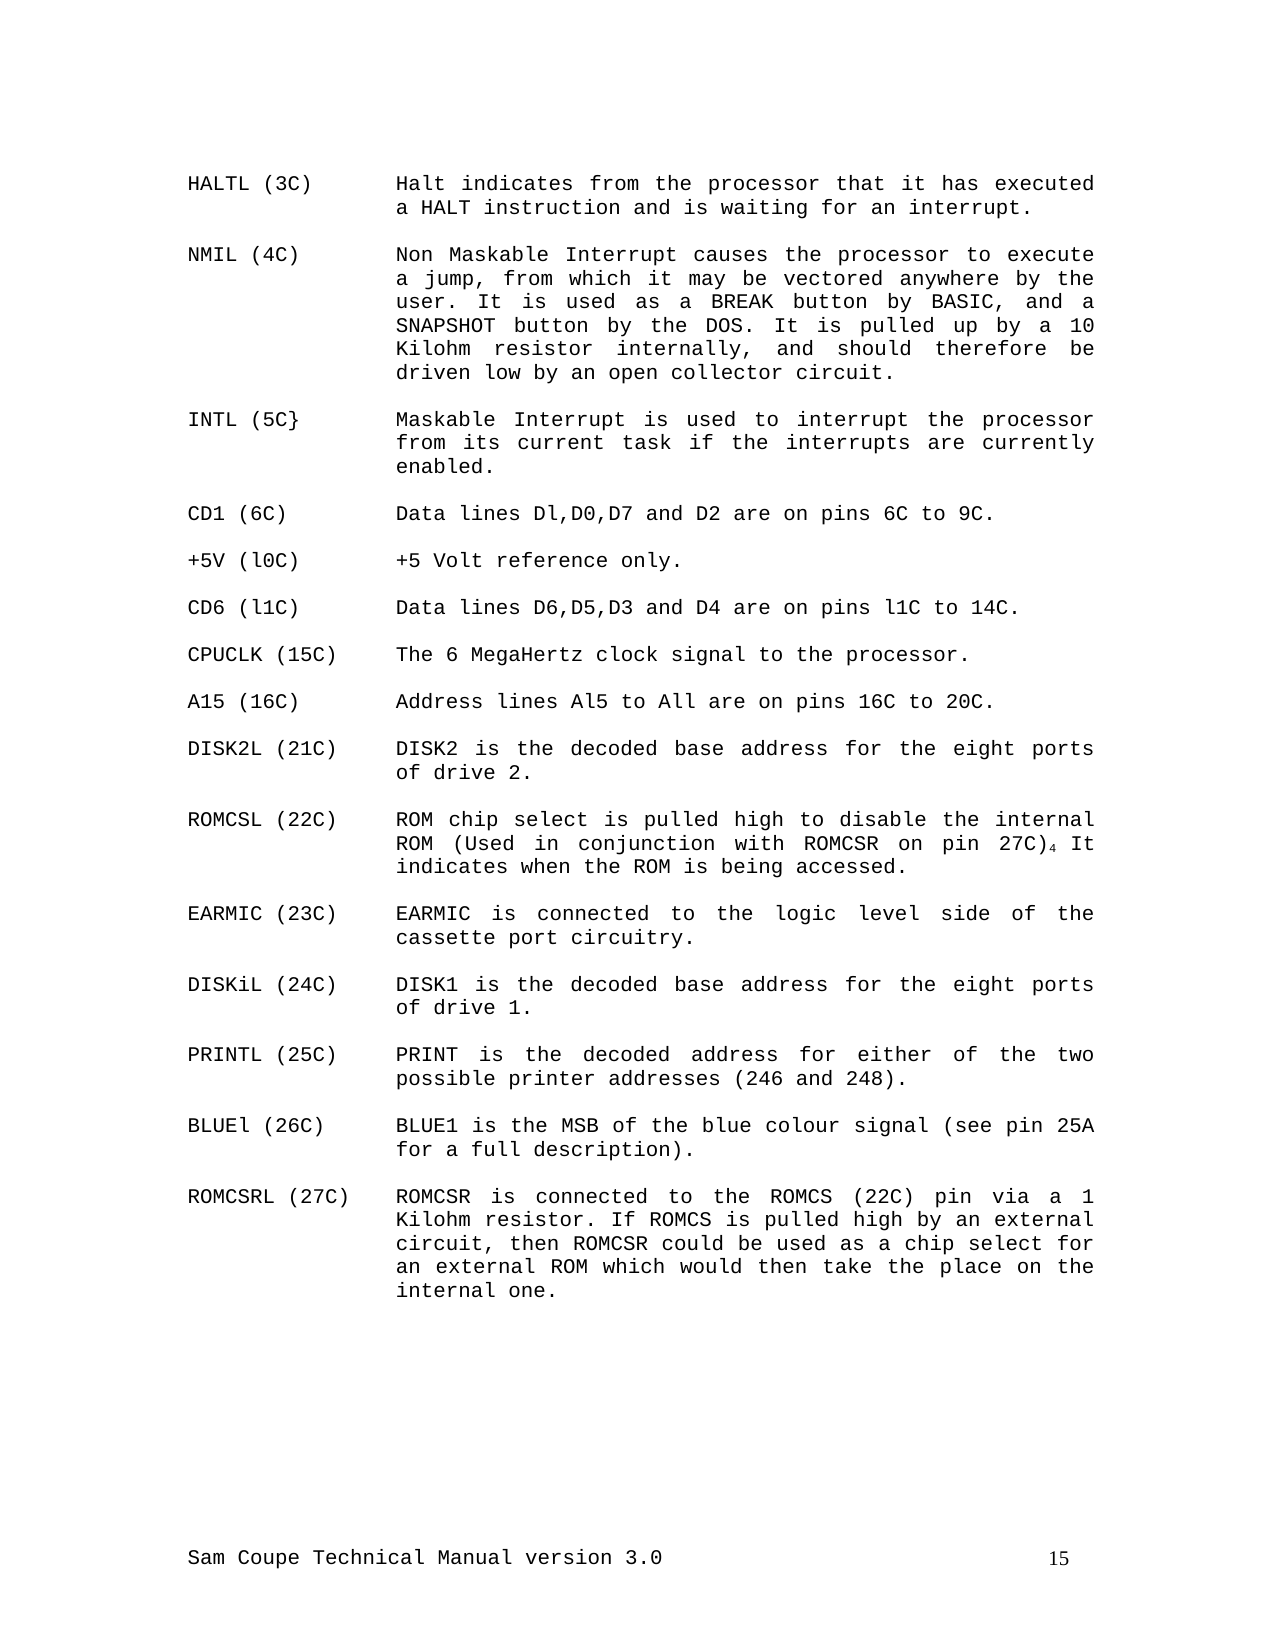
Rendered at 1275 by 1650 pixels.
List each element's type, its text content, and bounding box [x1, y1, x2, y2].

table_cell Maskable Interrupt is used to interrupt the processor from its current task if the interrupts are currently enabled. [384, 409, 1106, 503]
table_cell +5 Volt reference only. [384, 550, 1106, 597]
table_cell NMIL (4C) [176, 244, 384, 409]
table_cell EARMIC (23C) [176, 903, 384, 974]
table_cell BLUEl (26C) [176, 1115, 384, 1186]
table_cell Data lines D6,D5,D3 and D4 are on pins l1C to 14C. [384, 597, 1106, 644]
table_cell A15 (16C) [176, 691, 384, 738]
table_cell INTL (5C} [176, 409, 384, 503]
table_cell ROMCSL (22C) [176, 809, 384, 903]
table_header HALTL (3C) [176, 174, 384, 244]
table_cell CPUCLK (15C) [176, 644, 384, 691]
table_cell Data lines Dl,D0,D7 and D2 are on pins 6C to 9C. [384, 503, 1106, 550]
table_cell +5V (l0C) [176, 550, 384, 597]
table_cell CD1 (6C) [176, 503, 384, 550]
table_cell CD6 (l1C) [176, 597, 384, 644]
table_cell BLUE1 is the MSB of the blue colour signal (see pin 25A for a full description). [384, 1115, 1106, 1186]
table_cell The 6 MegaHertz clock signal to the processor. [384, 644, 1106, 691]
table_cell ROMCSR is connected to the ROMCS (22C) pin via a 1 Kilohm resistor. If ROMCS is pulled high by an external circuit, then ROMCSR could be used as a chip select for an external ROM which would then take the place on the internal one. [384, 1186, 1106, 1327]
table_header Halt indicates from the processor that it has executed a HALT instruction and is waiting for an interrupt. [384, 174, 1106, 244]
table_cell PRINT is the decoded address for either of the two possible printer addresses (246 and 248). [384, 1045, 1106, 1115]
table_cell Non Maskable Interrupt causes the processor to execute a jump, from which it may be vectored anywhere by the user. It is used as a BREAK button by BASIC, and a SNAPSHOT button by the DOS. It is pulled up by a 10 Kilohm resistor internally, and should therefore be driven low by an open collector circuit. [384, 244, 1106, 409]
table_cell Address lines Al5 to All are on pins 16C to 20C. [384, 691, 1106, 738]
table_cell EARMIC is connected to the logic level side of the cassette port circuitry. [384, 903, 1106, 974]
table_cell PRINTL (25C) [176, 1045, 384, 1115]
table_cell ROM chip select is pulled high to disable the internal ROM (Used in conjunction with ROMCSR on pin 27C)4 It indicates when the ROM is being accessed. [384, 809, 1106, 903]
table_cell DISK1 is the decoded base address for the eight ports of drive 1. [384, 974, 1106, 1044]
table_cell DISKiL (24C) [176, 974, 384, 1044]
table_cell DISK2 is the decoded base address for the eight ports of drive 2. [384, 739, 1106, 809]
table_cell DISK2L (21C) [176, 739, 384, 809]
table_cell ROMCSRL (27C) [176, 1186, 384, 1327]
